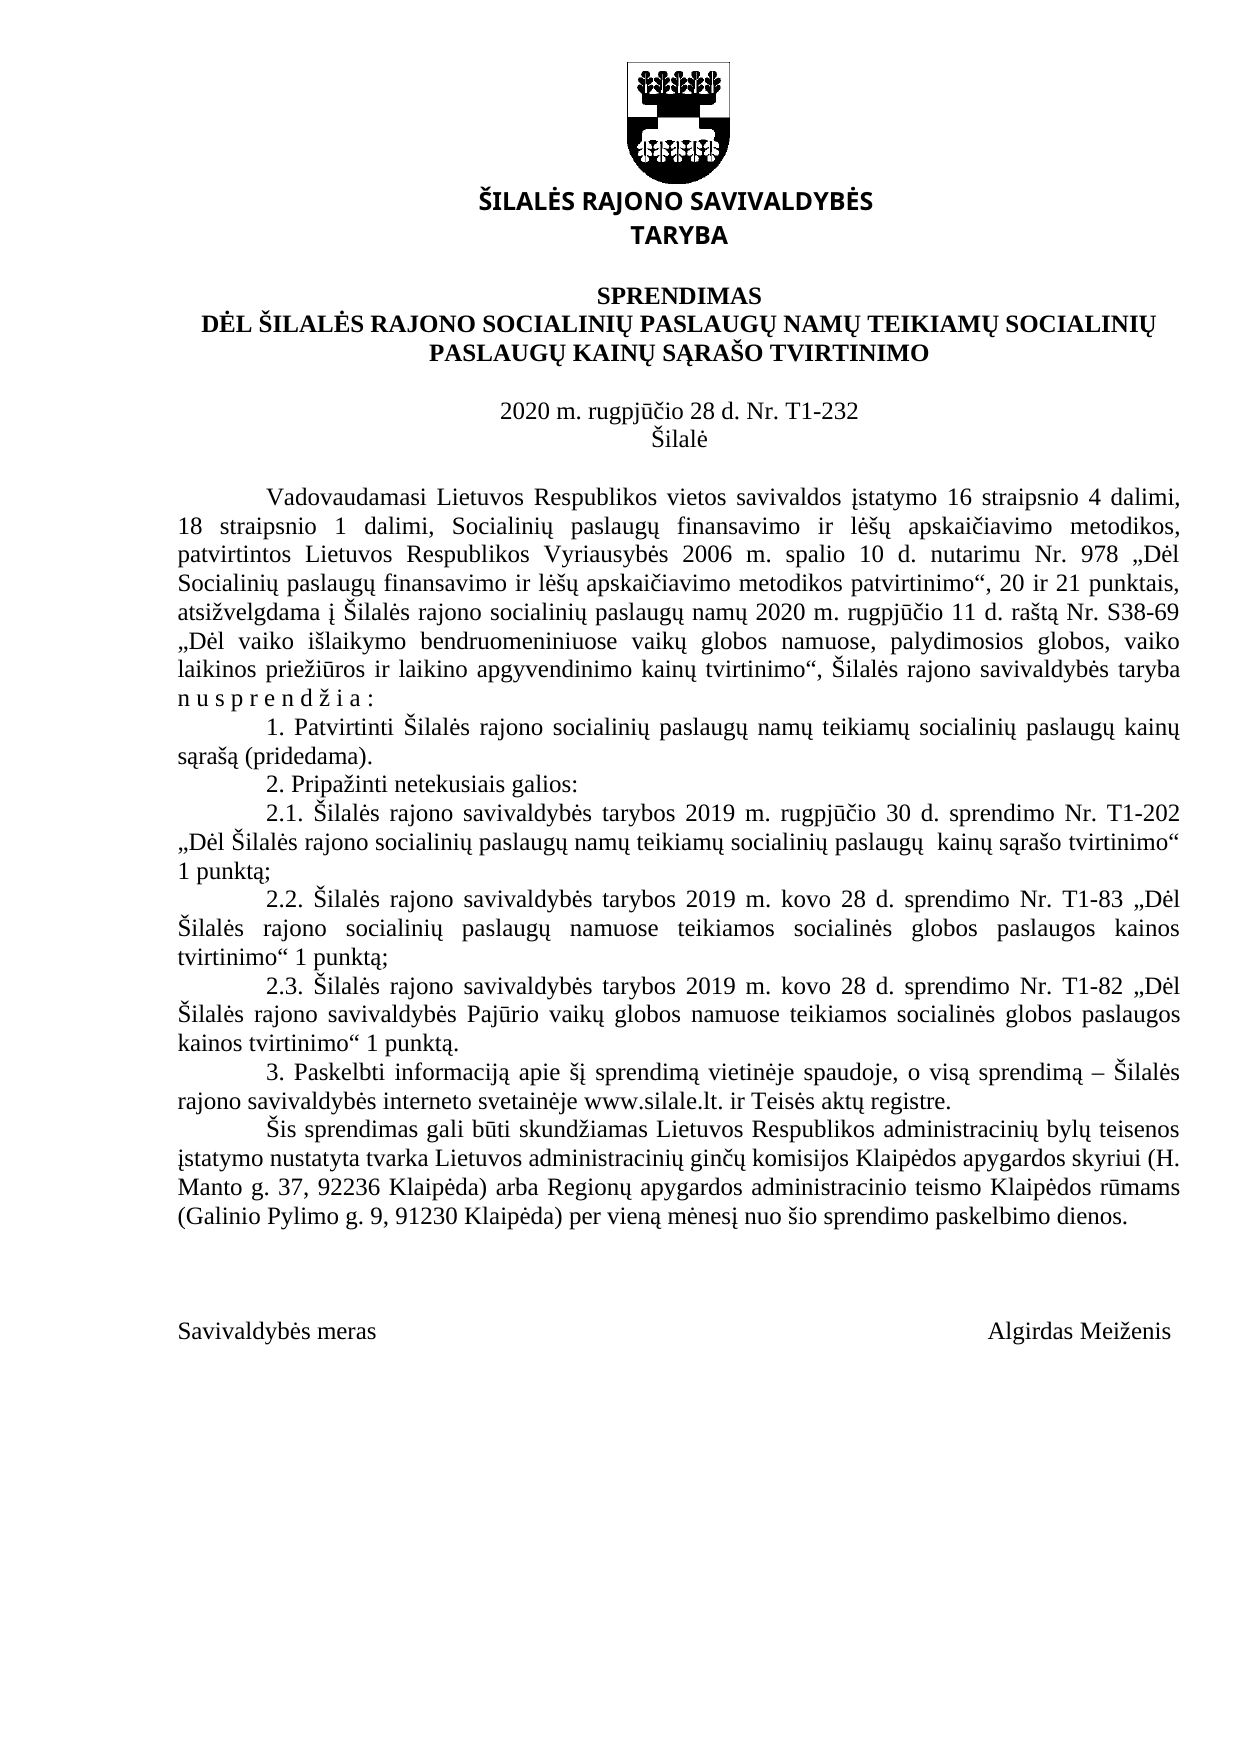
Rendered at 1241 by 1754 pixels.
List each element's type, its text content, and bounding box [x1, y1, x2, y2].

text 2.3. Šilalės rajono savivaldybės tarybos 2019 m. kovo 28 d. sprendimo Nr. T1-82 „Dėl Šilalės rajono savivaldybės Pajūrio vaikų globos namuose teikiamos socialinės globos paslaugos kainos tvirtinimo“ 1 punktą. [177, 971, 1181, 1057]
text 2020 m. rugpjūčio 28 d. Nr. T1-232 [177, 396, 1181, 424]
text 2. Pripažinti netekusiais galios: [177, 769, 1181, 798]
text Vadovaudamasi Lietuvos Respublikos vietos savivaldos įstatymo 16 straipsnio 4 dalimi, 18 straipsnio 1 dalimi, Socialinių paslaugų finansavimo ir lėšų apskaičiavimo metodikos, patvirtintos Lietuvos Respublikos Vyriausybės 2006 m. spalio 10 d. nutarimu Nr. 978 „Dėl Socialinių paslaugų finansavimo ir lėšų apskaičiavimo metodikos patvirtinimo“, 20 ir 21 punktais, atsižvelgdama į Šilalės rajono socialinių paslaugų namų 2020 m. rugpjūčio 11 d. raštą Nr. S38-69 „Dėl vaiko išlaikymo bendruomeniniuose vaikų globos namuose, palydimosios globos, vaiko laikinos priežiūros ir laikino apgyvendinimo kainų tvirtinimo“, Šilalės rajono savivaldybės taryba n u s p r e n d ž i a : [177, 482, 1181, 712]
text 2.2. Šilalės rajono savivaldybės tarybos 2019 m. kovo 28 d. sprendimo Nr. T1-83 „Dėl Šilalės rajono socialinių paslaugų namuose teikiamos socialinės globos paslaugos kainos tvirtinimo“ 1 punktą; [177, 884, 1181, 971]
text Šilalė [177, 424, 1181, 453]
text 3. Paskelbti informaciją apie šį sprendimą vietinėje spaudoje, o visą sprendimą – Šilalės rajono savivaldybės interneto svetainėje www.silale.lt. ir Teisės aktų registre. [177, 1057, 1181, 1114]
text SPRENDIMAS [177, 281, 1181, 309]
text Šis sprendimas gali būti skundžiamas Lietuvos Respublikos administracinių bylų teisenos įstatymo nustatyta tvarka Lietuvos administracinių ginčų komisijos Klaipėdos apygardos skyriui (H. Manto g. 37, 92236 Klaipėda) arba Regionų apygardos administracinio teismo Klaipėdos rūmams (Galinio Pylimo g. 9, 91230 Klaipėda) per vieną mėnesį nuo šio sprendimo paskelbimo dienos. [177, 1114, 1181, 1229]
text TARYBA [177, 218, 1181, 252]
text Savivaldybės meras Algirdas Meiženis [177, 1316, 1181, 1344]
text DĖL ŠILALĖS RAJONO SOCIALINIŲ PASLAUGŲ NAMŲ TEIKIAMŲ SOCIALINIŲ PASLAUGŲ KAINŲ SĄRAŠO TVIRTINIMO [177, 309, 1181, 367]
text ŠILALĖS RAJONO SAVIVALDYBĖS [177, 184, 1181, 218]
text 1. Patvirtinti Šilalės rajono socialinių paslaugų namų teikiamų socialinių paslaugų kainų sąrašą (pridedama). [177, 712, 1181, 769]
text 2.1. Šilalės rajono savivaldybės tarybos 2019 m. rugpjūčio 30 d. sprendimo Nr. T1-202 „Dėl Šilalės rajono socialinių paslaugų namų teikiamų socialinių paslaugų kainų sąrašo tvirtinimo“ 1 punktą; [177, 798, 1181, 884]
